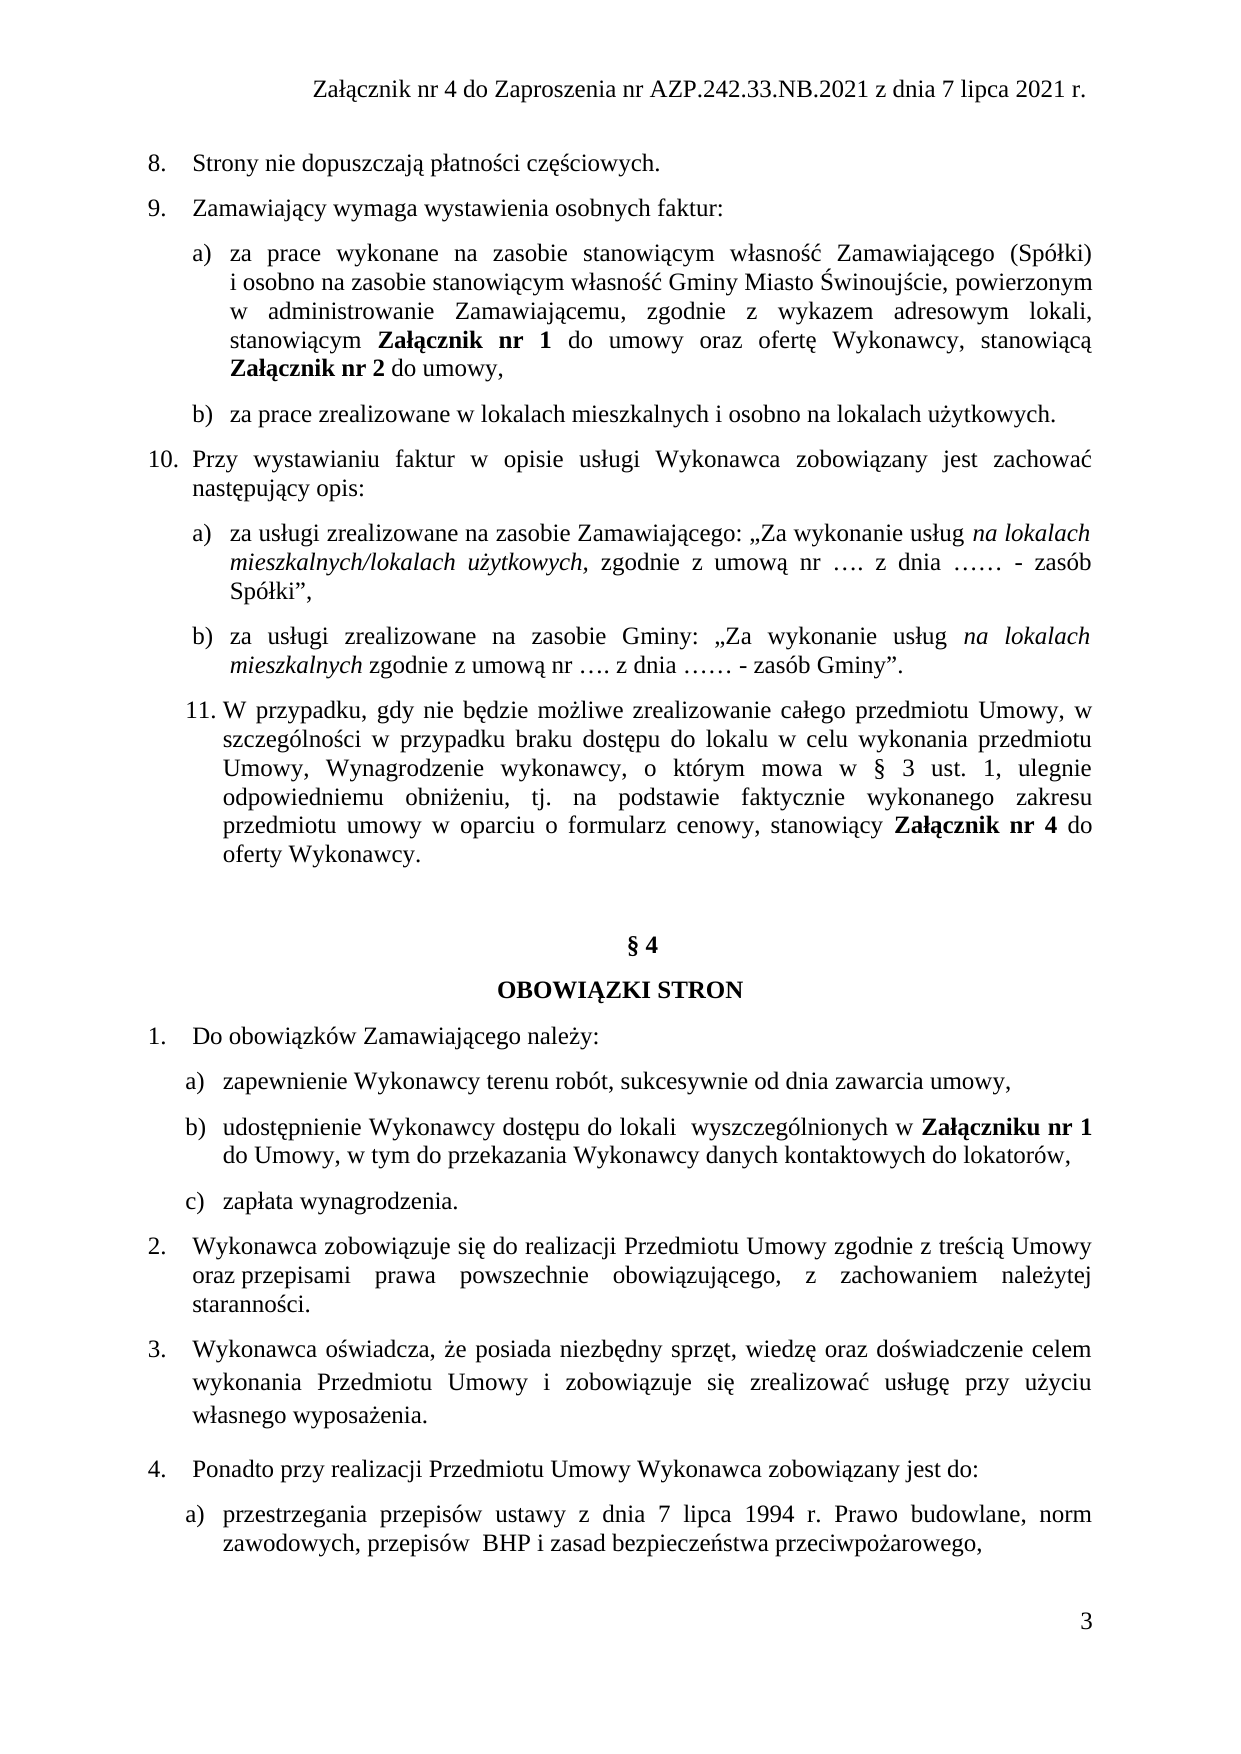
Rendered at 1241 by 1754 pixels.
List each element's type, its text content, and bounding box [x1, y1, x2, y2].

text OBOWIĄZKI STRON [148, 976, 1093, 1004]
text § 4 [192, 930, 1093, 959]
list przestrzegania przepisów ustawy z dnia 7 lipca 1994 r. Prawo budowlane, norm zawodowych, przepisów BHP i zasad bezpieczeństwa przeciwpożarowego, [185, 1499, 1093, 1557]
list za prace zrealizowane w lokalach mieszkalnych i osobno na lokalach użytkowych. [192, 399, 1093, 428]
list W przypadku, gdy nie będzie możliwe zrealizowanie całego przedmiotu Umowy, w szczególności w przypadku braku dostępu do lokalu w celu wykonania przedmiotu Umowy, Wynagrodzenie wykonawcy, o którym mowa w § 3 ust. 1, ulegnie odpowiedniemu obniżeniu, tj. na podstawie faktycznie wykonanego zakresu przedmiotu umowy w oparciu o formularz cenowy, stanowiący Załącznik nr 4 do oferty Wykonawcy. [185, 696, 1093, 868]
list Wykonawca oświadcza, że posiada niezbędny sprzęt, wiedzę oraz doświadczenie celem wykonania Przedmiotu Umowy i zobowiązuje się zrealizować usługę przy użyciu własnego wyposażenia. [148, 1334, 1093, 1429]
list zapłata wynagrodzenia. [185, 1186, 1093, 1215]
list Do obowiązków Zamawiającego należy: [148, 1021, 1093, 1050]
list udostępnienie Wykonawcy dostępu do lokali wyszczególnionych w Załączniku nr 1 do Umowy, w tym do przekazania Wykonawcy danych kontaktowych do lokatorów, [185, 1112, 1093, 1169]
list Wykonawca zobowiązuje się do realizacji Przedmiotu Umowy zgodnie z treścią Umowy oraz przepisami prawa powszechnie obowiązującego, z zachowaniem należytej staranności. [148, 1231, 1093, 1318]
list zapewnienie Wykonawcy terenu robót, sukcesywnie od dnia zawarcia umowy, [185, 1066, 1093, 1095]
list Strony nie dopuszczają płatności częściowych. [148, 148, 1093, 176]
list Ponadto przy realizacji Przedmiotu Umowy Wykonawca zobowiązany jest do: [148, 1454, 1093, 1483]
list za prace wykonane na zasobie stanowiącym własność Zamawiającego (Spółki) i osobno na zasobie stanowiącym własność Gminy Miasto Świnoujście, powierzonym w administrowanie Zamawiającemu, zgodnie z wykazem adresowym lokali, stanowiącym Załącznik nr 1 do umowy oraz ofertę Wykonawcy, stanowiącą Załącznik nr 2 do umowy, [192, 238, 1093, 382]
list Przy wystawianiu faktur w opisie usługi Wykonawca zobowiązany jest zachować następujący opis: [148, 444, 1093, 502]
list Zamawiający wymaga wystawienia osobnych faktur: [148, 193, 1093, 222]
list za usługi zrealizowane na zasobie Zamawiającego: „Za wykonanie usług na lokalach mieszkalnych/lokalach użytkowych, zgodnie z umową nr …. z dnia …… - zasób Spółki”, [192, 518, 1093, 605]
list za usługi zrealizowane na zasobie Gminy: „Za wykonanie usług na lokalach mieszkalnych zgodnie z umową nr …. z dnia …… - zasób Gminy”. [192, 621, 1093, 679]
